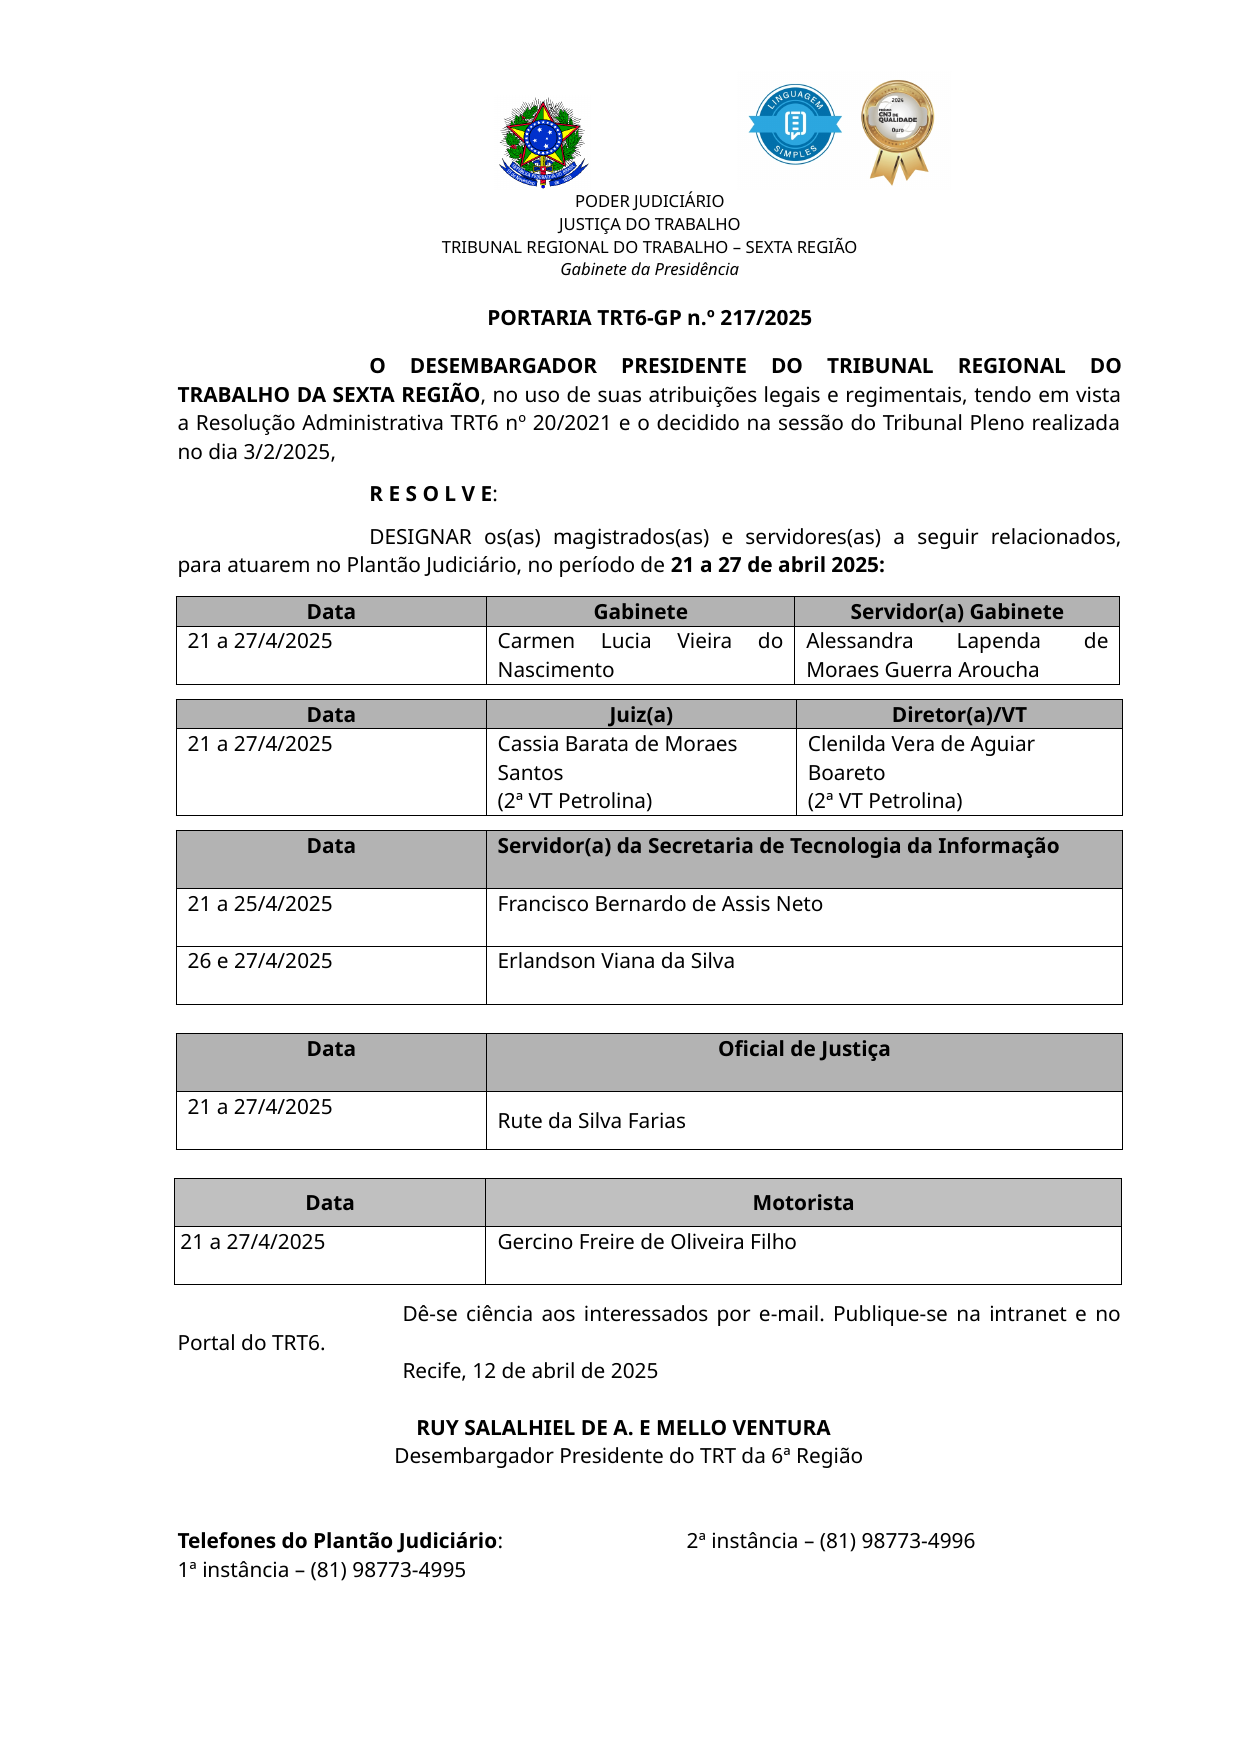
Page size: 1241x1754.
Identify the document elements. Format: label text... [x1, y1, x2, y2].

text R E S O L V E: [233, 479, 1122, 508]
text Recife, 12 de abril de 2025 [177, 1356, 1122, 1384]
table_cell 21 a 27/4/2025 [177, 729, 486, 814]
table_cell Gercino Freire de Oliveira Filho [486, 1227, 1121, 1284]
text Desembargador Presidente do TRT da 6ª Região [177, 1441, 1032, 1470]
table_header Servidor(a) Gabinete [795, 597, 1119, 626]
table_header Data [177, 597, 486, 626]
table_cell 26 e 27/4/2025 [177, 947, 486, 1003]
table_cell Cassia Barata de Moraes Santos (2ª VT Petrolina) [487, 729, 796, 814]
text PORTARIA TRT6-GP n.º 217/2025 [177, 303, 1122, 332]
table_cell Francisco Bernardo de Assis Neto [487, 889, 1122, 946]
table_header Data [177, 831, 486, 888]
table_cell Erlandson Viana da Silva [487, 947, 1122, 1003]
text RUY SALALHIEL DE A. E MELLO VENTURA [177, 1413, 1032, 1441]
table_cell Clenilda Vera de Aguiar Boareto (2ª VT Petrolina) [797, 729, 1122, 814]
table_header Data [177, 1034, 486, 1091]
text O DESEMBARGADOR PRESIDENTE DO TRIBUNAL REGIONAL DO TRABALHO DA SEXTA REGIÃO, no uso de suas atribuições legais e regimentais, tendo em vista a Resolução Administrativa TRT6 nº 20/2021 e o decidido na sessão do Tribunal Pleno realizada no dia 3/2/2025, [177, 352, 1122, 465]
table_header Data [175, 1179, 485, 1226]
text DESIGNAR os(as) magistrados(as) e servidores(as) a seguir relacionados, para atuarem no Plantão Judiciário, no período de 21 a 27 de abril 2025: [177, 522, 1122, 579]
table_cell Carmen Lucia Vieira do Nascimento [487, 627, 794, 683]
table_cell 21 a 25/4/2025 [177, 889, 486, 946]
table_cell 21 a 27/4/2025 [177, 627, 486, 683]
table_header Motorista [486, 1179, 1121, 1226]
table_header Servidor(a) da Secretaria de Tecnologia da Informação [487, 831, 1122, 888]
table_cell 21 a 27/4/2025 [177, 1092, 486, 1149]
picture [494, 95, 591, 190]
picture [736, 71, 952, 190]
table_cell Rute da Silva Farias [487, 1092, 1122, 1149]
text 2ª instância – (81) 98773-4996 [686, 1527, 1122, 1555]
table_header Diretor(a)/VT [797, 700, 1122, 728]
table_cell 21 a 27/4/2025 [175, 1227, 485, 1284]
table_header Oficial de Justiça [487, 1034, 1122, 1091]
text Dê-se ciência aos interessados por e-mail. Publique-se na intranet e no Portal do TRT6. [177, 1299, 1122, 1356]
text Telefones do Plantão Judiciário: [177, 1527, 679, 1555]
text 1ª instância – (81) 98773-4995 [177, 1555, 679, 1583]
table_header Gabinete [487, 597, 794, 626]
table_header Juiz(a) [487, 700, 796, 728]
table_header Data [177, 700, 486, 728]
